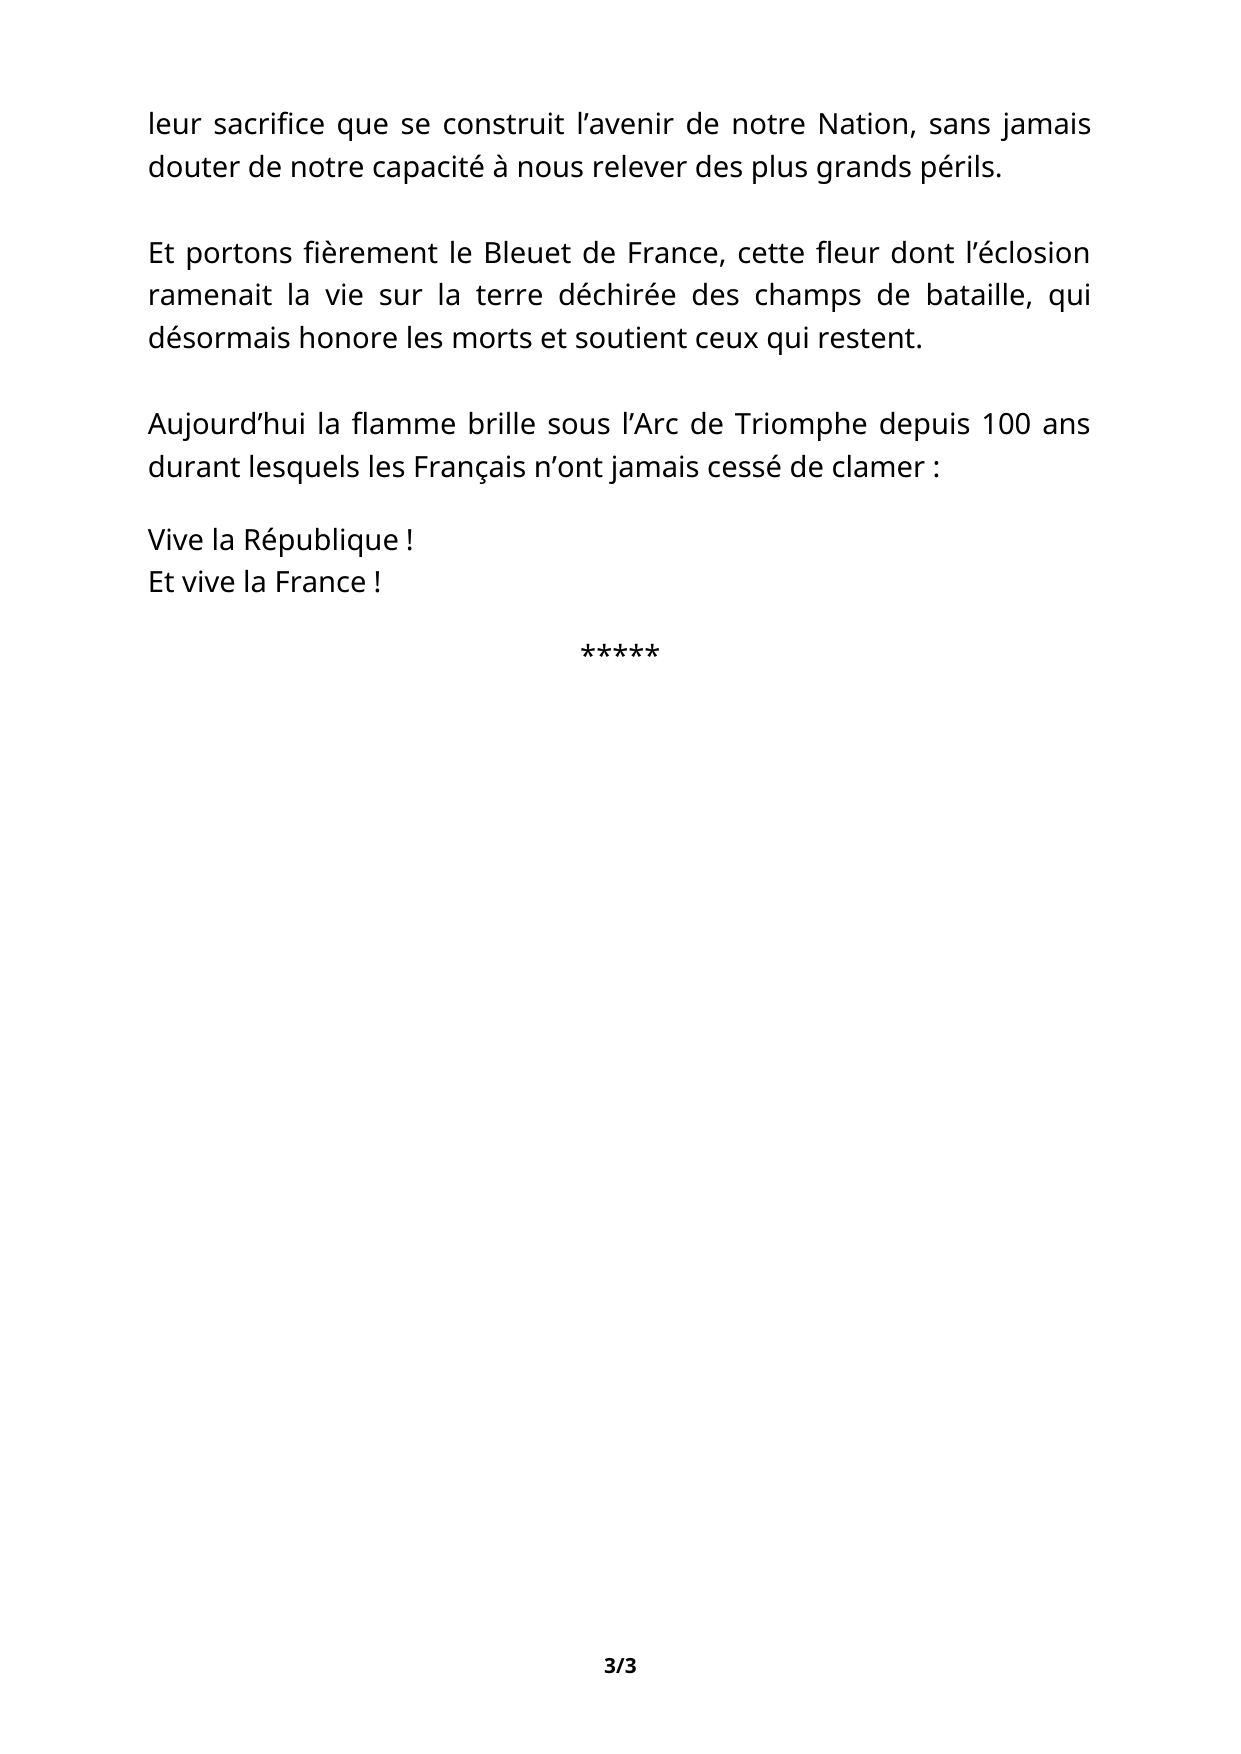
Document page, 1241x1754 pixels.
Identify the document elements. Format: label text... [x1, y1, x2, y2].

text ***** [148, 635, 1092, 674]
text Et vive la France ! [148, 562, 1092, 601]
text leur sacrifice que se construit l’avenir de notre Nation, sans jamais douter de notre capacité à nous relever des plus grands périls. [148, 103, 1092, 186]
text Et portons fièrement le Bleuet de France, cette fleur dont l’éclosion ramenait la vie sur la terre déchirée des champs de bataille, qui désormais honore les morts et soutient ceux qui restent. [148, 232, 1092, 357]
text Vive la République ! [148, 519, 1092, 559]
text Aujourd’hui la flamme brille sous l’Arc de Triomphe depuis 100 ans durant lesquels les Français n’ont jamais cessé de clamer : [148, 403, 1092, 486]
